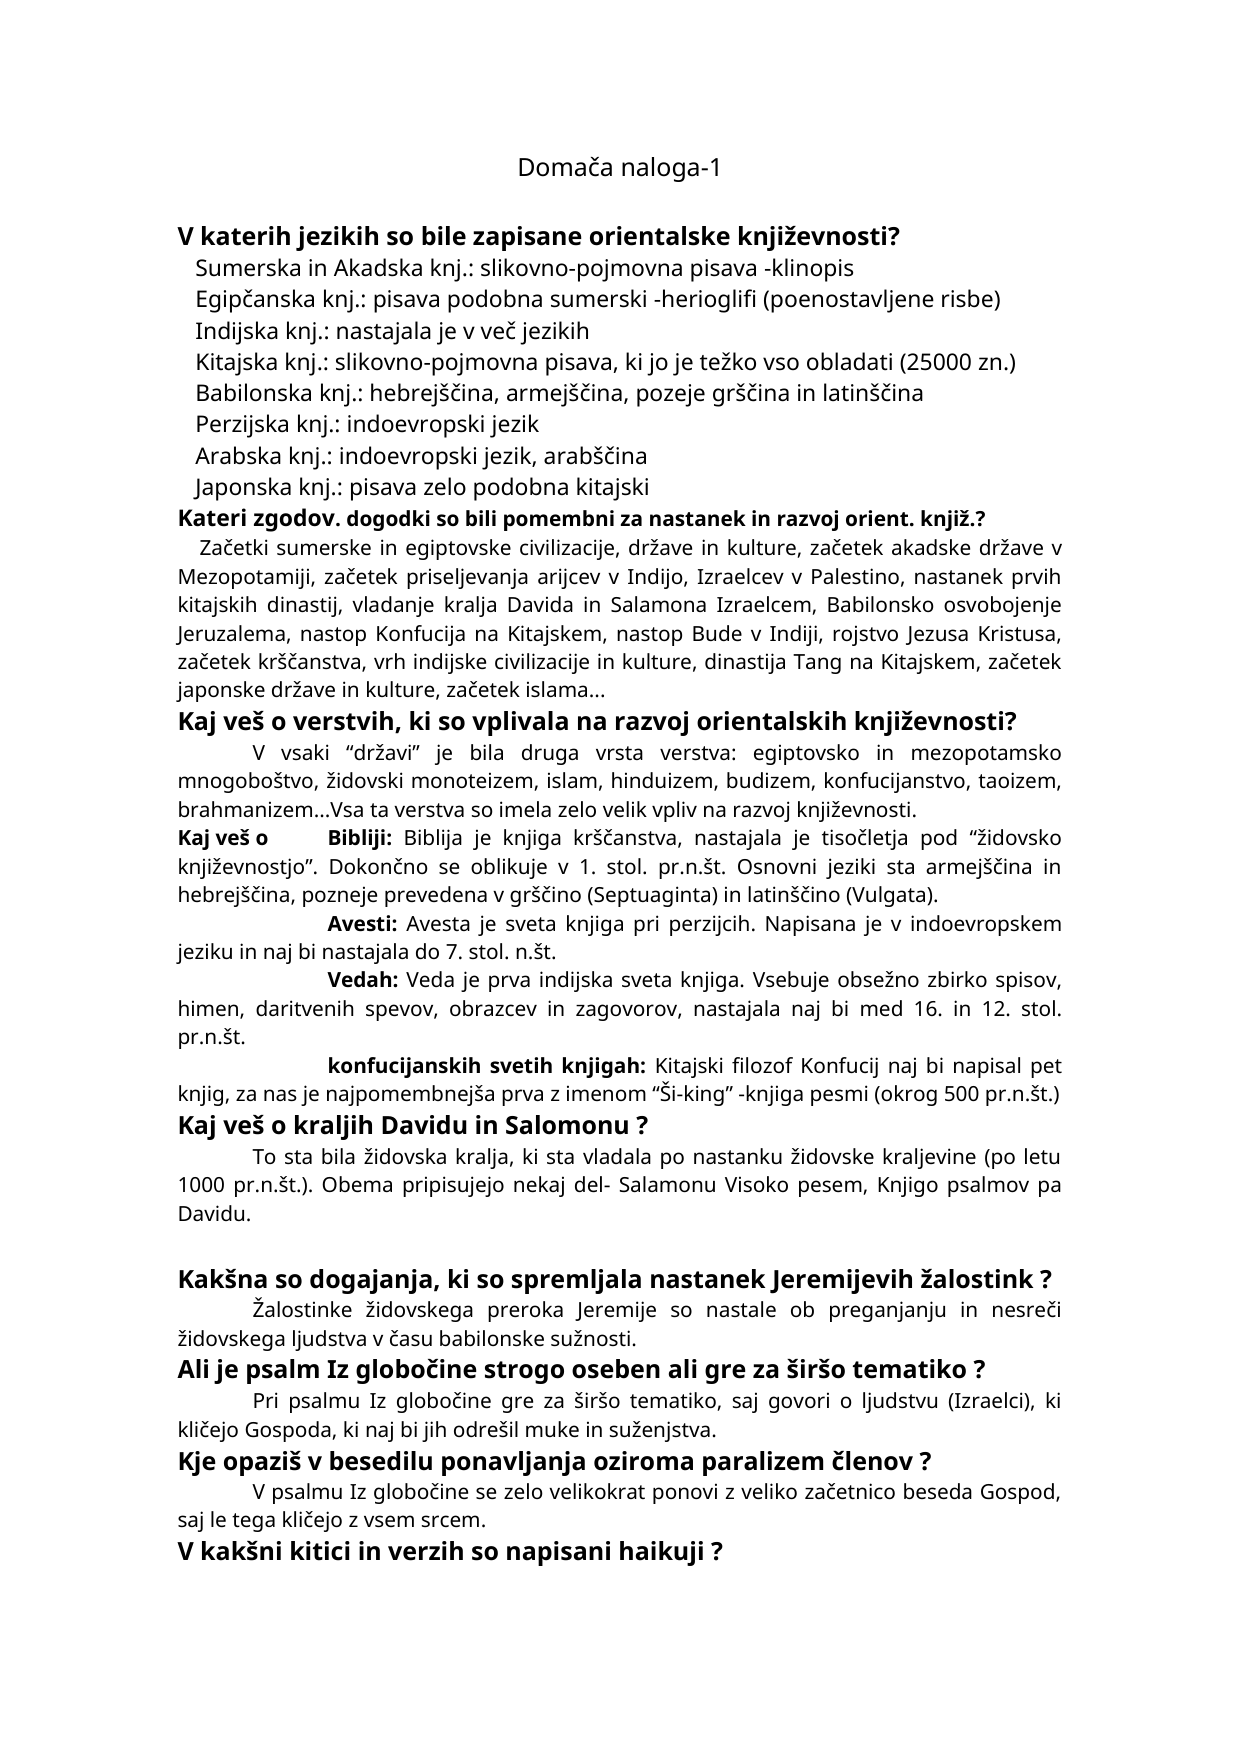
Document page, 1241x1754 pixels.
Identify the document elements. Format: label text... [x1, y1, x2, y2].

text V katerih jezikih so bile zapisane orientalske književnosti? [177, 218, 1063, 252]
text V psalmu Iz globočine se zelo velikokrat ponovi z veliko začetnico beseda Gospod, saj le tega kličejo z vsem srcem. [177, 1477, 1063, 1534]
text Kateri zgodov. dogodki so bili pomembni za nastanek in razvoj orient. knjiž.? [177, 502, 1063, 533]
text Žalostinke židovskega preroka Jeremije so nastale ob preganjanju in nesreči židovskega ljudstva v času babilonske sužnosti. [177, 1295, 1063, 1352]
text Babilonska knj.: hebrejščina, armejščina, pozeje grščina in latinščina [177, 377, 1063, 408]
text Indijska knj.: nastajala je v več jezikih [177, 315, 1063, 346]
text Perzijska knj.: indoevropski jezik [177, 408, 1063, 440]
text Egipčanska knj.: pisava podobna sumerski -herioglifi (poenostavljene risbe) [177, 283, 1063, 315]
text V kakšni kitici in verzih so napisani haikuji ? [177, 1534, 1063, 1568]
text Kaj veš o Bibliji: Biblija je knjiga krščanstva, nastajala je tisočletja pod “židovsko književnostjo”. Dokončno se oblikuje v 1. stol. pr.n.št. Osnovni jeziki sta armejščina in hebrejščina, pozneje prevedena v grščino (Septuaginta) in latinščino (Vulgata). [177, 823, 1063, 909]
text Kakšna so dogajanja, ki so spremljala nastanek Jeremijevih žalostink ? [177, 1261, 1063, 1295]
text Sumerska in Akadska knj.: slikovno-pojmovna pisava -klinopis [177, 252, 1063, 283]
text V vsaki “državi” je bila druga vrsta verstva: egiptovsko in mezopotamsko mnogoboštvo, židovski monoteizem, islam, hinduizem, budizem, konfucijanstvo, taoizem, brahmanizem...Vsa ta verstva so imela zelo velik vpliv na razvoj književnosti. [177, 738, 1063, 823]
text Kaj veš o kraljih Davidu in Salomonu ? [177, 1108, 1063, 1142]
text Avesti: Avesta je sveta knjiga pri perzijcih. Napisana je v indoevropskem jeziku in naj bi nastajala do 7. stol. n.št. [177, 909, 1063, 966]
text To sta bila židovska kralja, ki sta vladala po nastanku židovske kraljevine (po letu 1000 pr.n.št.). Obema pripisujejo nekaj del- Salamonu Visoko pesem, Knjigo psalmov pa Davidu. [177, 1142, 1063, 1227]
text Domača naloga-1 [177, 150, 1063, 184]
text Ali je psalm Iz globočine strogo oseben ali gre za širšo tematiko ? [177, 1352, 1063, 1386]
text konfucijanskih svetih knjigah: Kitajski filozof Konfucij naj bi napisal pet knjig, za nas je najpomembnejša prva z imenom “Ši-king” -knjiga pesmi (okrog 500 pr.n.št.) [177, 1051, 1063, 1108]
text Začetki sumerske in egiptovske civilizacije, države in kulture, začetek akadske države v Mezopotamiji, začetek priseljevanja arijcev v Indijo, Izraelcev v Palestino, nastanek prvih kitajskih dinastij, vladanje kralja Davida in Salamona Izraelcem, Babilonsko osvobojenje Jeruzalema, nastop Konfucija na Kitajskem, nastop Bude v Indiji, rojstvo Jezusa Kristusa, začetek krščanstva, vrh indijske civilizacije in kulture, dinastija Tang na Kitajskem, začetek japonske države in kulture, začetek islama... [177, 533, 1063, 704]
text Japonska knj.: pisava zelo podobna kitajski [177, 471, 1063, 502]
text Kaj veš o verstvih, ki so vplivala na razvoj orientalskih književnosti? [177, 704, 1063, 738]
text Kje opaziš v besedilu ponavljanja oziroma paralizem členov ? [177, 1443, 1063, 1477]
text Kitajska knj.: slikovno-pojmovna pisava, ki jo je težko vso obladati (25000 zn.) [177, 346, 1063, 377]
text Vedah: Veda je prva indijska sveta knjiga. Vsebuje obsežno zbirko spisov, himen, daritvenih spevov, obrazcev in zagovorov, nastajala naj bi med 16. in 12. stol. pr.n.št. [177, 966, 1063, 1051]
text Arabska knj.: indoevropski jezik, arabščina [177, 440, 1063, 471]
text Pri psalmu Iz globočine gre za širšo tematiko, saj govori o ljudstvu (Izraelci), ki kličejo Gospoda, ki naj bi jih odrešil muke in suženjstva. [177, 1386, 1063, 1443]
